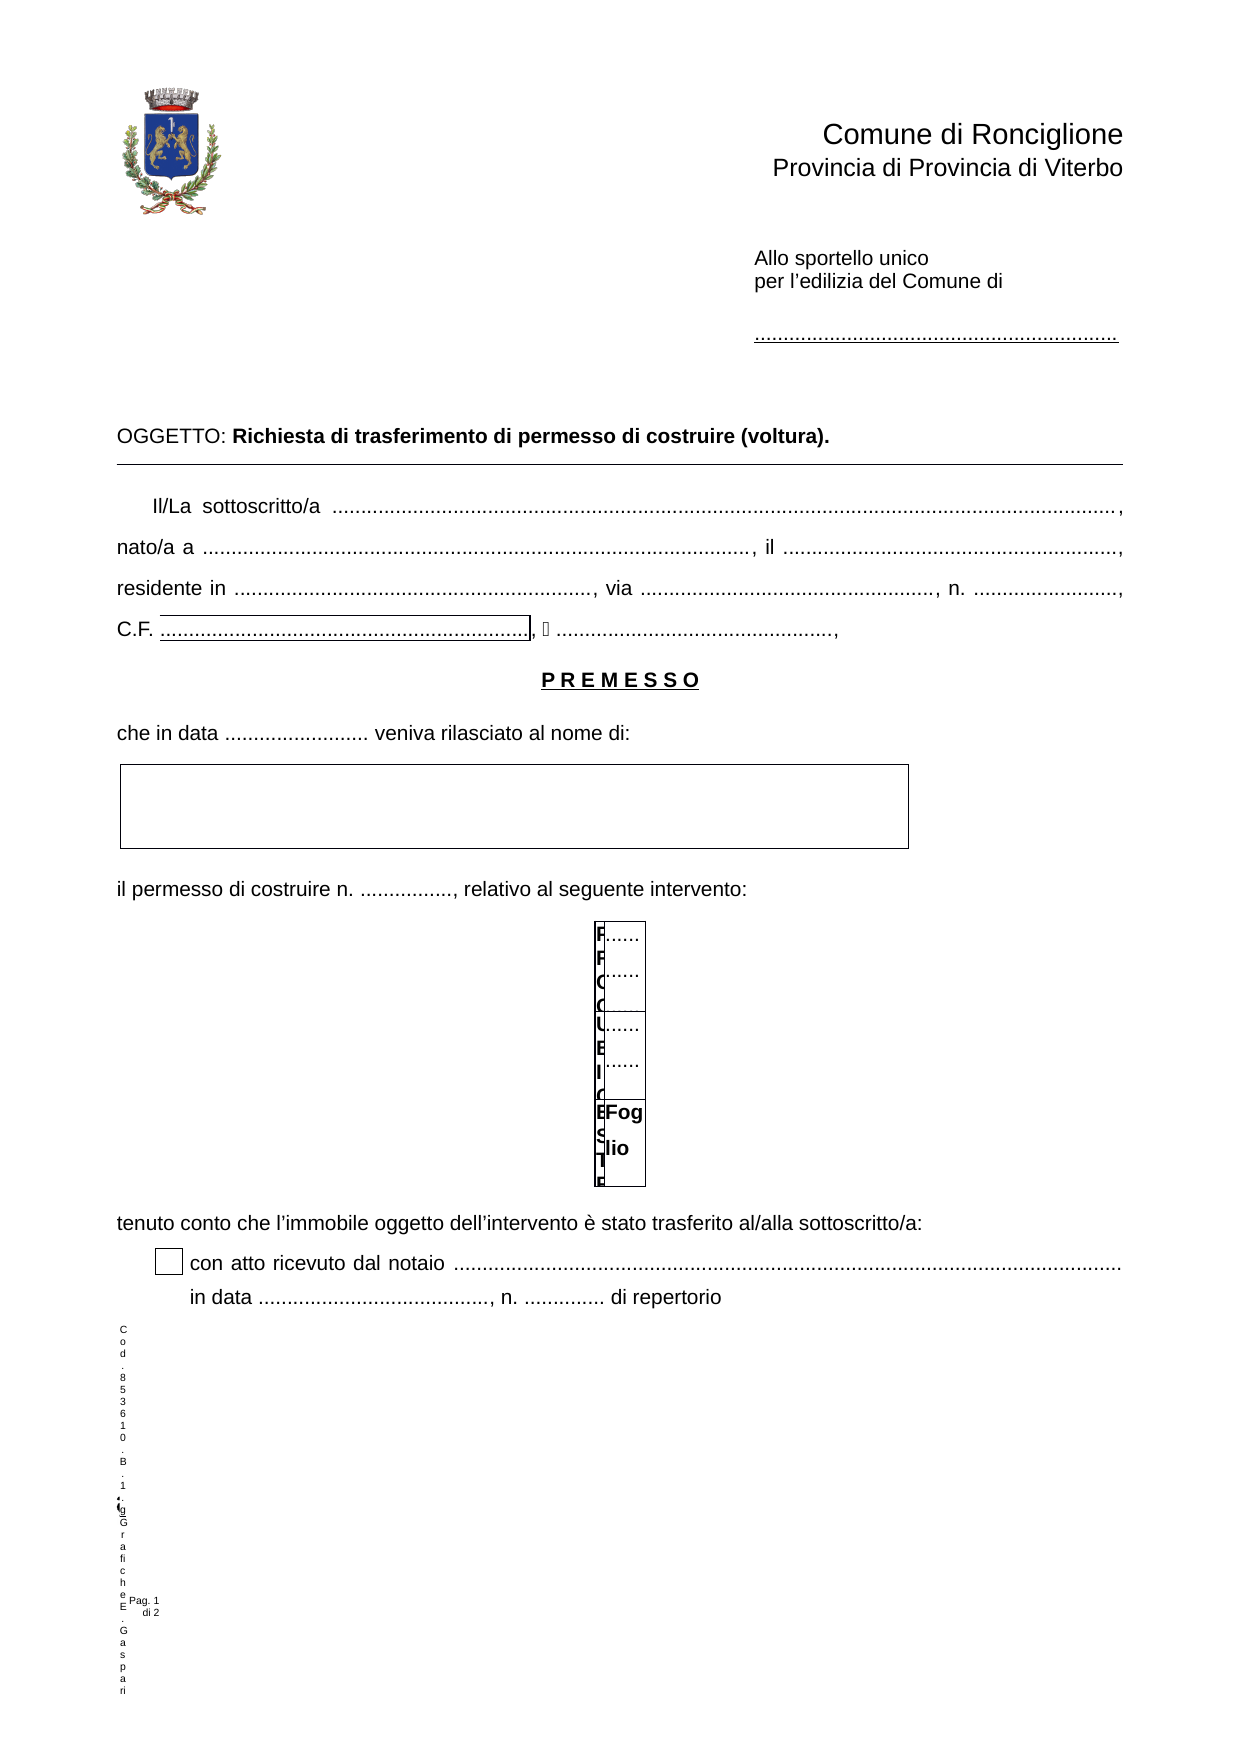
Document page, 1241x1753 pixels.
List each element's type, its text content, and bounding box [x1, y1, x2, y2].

text Provincia di Provincia di Viterbo [223, 153, 1123, 182]
text per l’edilizia del Comune di [754, 269, 1123, 293]
text OGGETTO: Richiesta di trasferimento di permesso di costruire (voltura). [117, 424, 1123, 448]
subtitle P R E M E S S O [117, 668, 1123, 692]
text ............................................................... [754, 317, 1123, 346]
text che in data ......................... veniva rilasciato al nome di: [117, 717, 1123, 746]
picture [121, 86, 223, 217]
table_cell ESTREMI CATASTALI [596, 1100, 604, 1153]
text Allo sportello unico [754, 245, 1123, 269]
text tenuto conto che l’immobile oggetto dell’intervento è stato trasferito al/alla sottoscritto/a: [117, 1211, 1123, 1235]
text Comune di Ronciglione [223, 117, 1123, 150]
table_header PROGETTO [596, 922, 604, 1011]
picture [116, 1495, 120, 1525]
text il permesso di costruire n. ................, relativo al seguente intervento: [117, 873, 1123, 902]
table_header [121, 765, 908, 848]
text con atto ricevuto dal notaio .................................................................................................................... in data ........................................, n. .............. di repertorio [154, 1247, 1123, 1310]
table_cell UBICAZIONE DELL’IMMOBILE [596, 1012, 604, 1099]
text Il/La sottoscritto/a ........................................................................................................................................, nato/a a ..............................................................................................., il .........................................................., residente in .............................................................., via ..................................................., n. ........................., C.F. ................................................................,  ................................................, [117, 491, 1123, 641]
